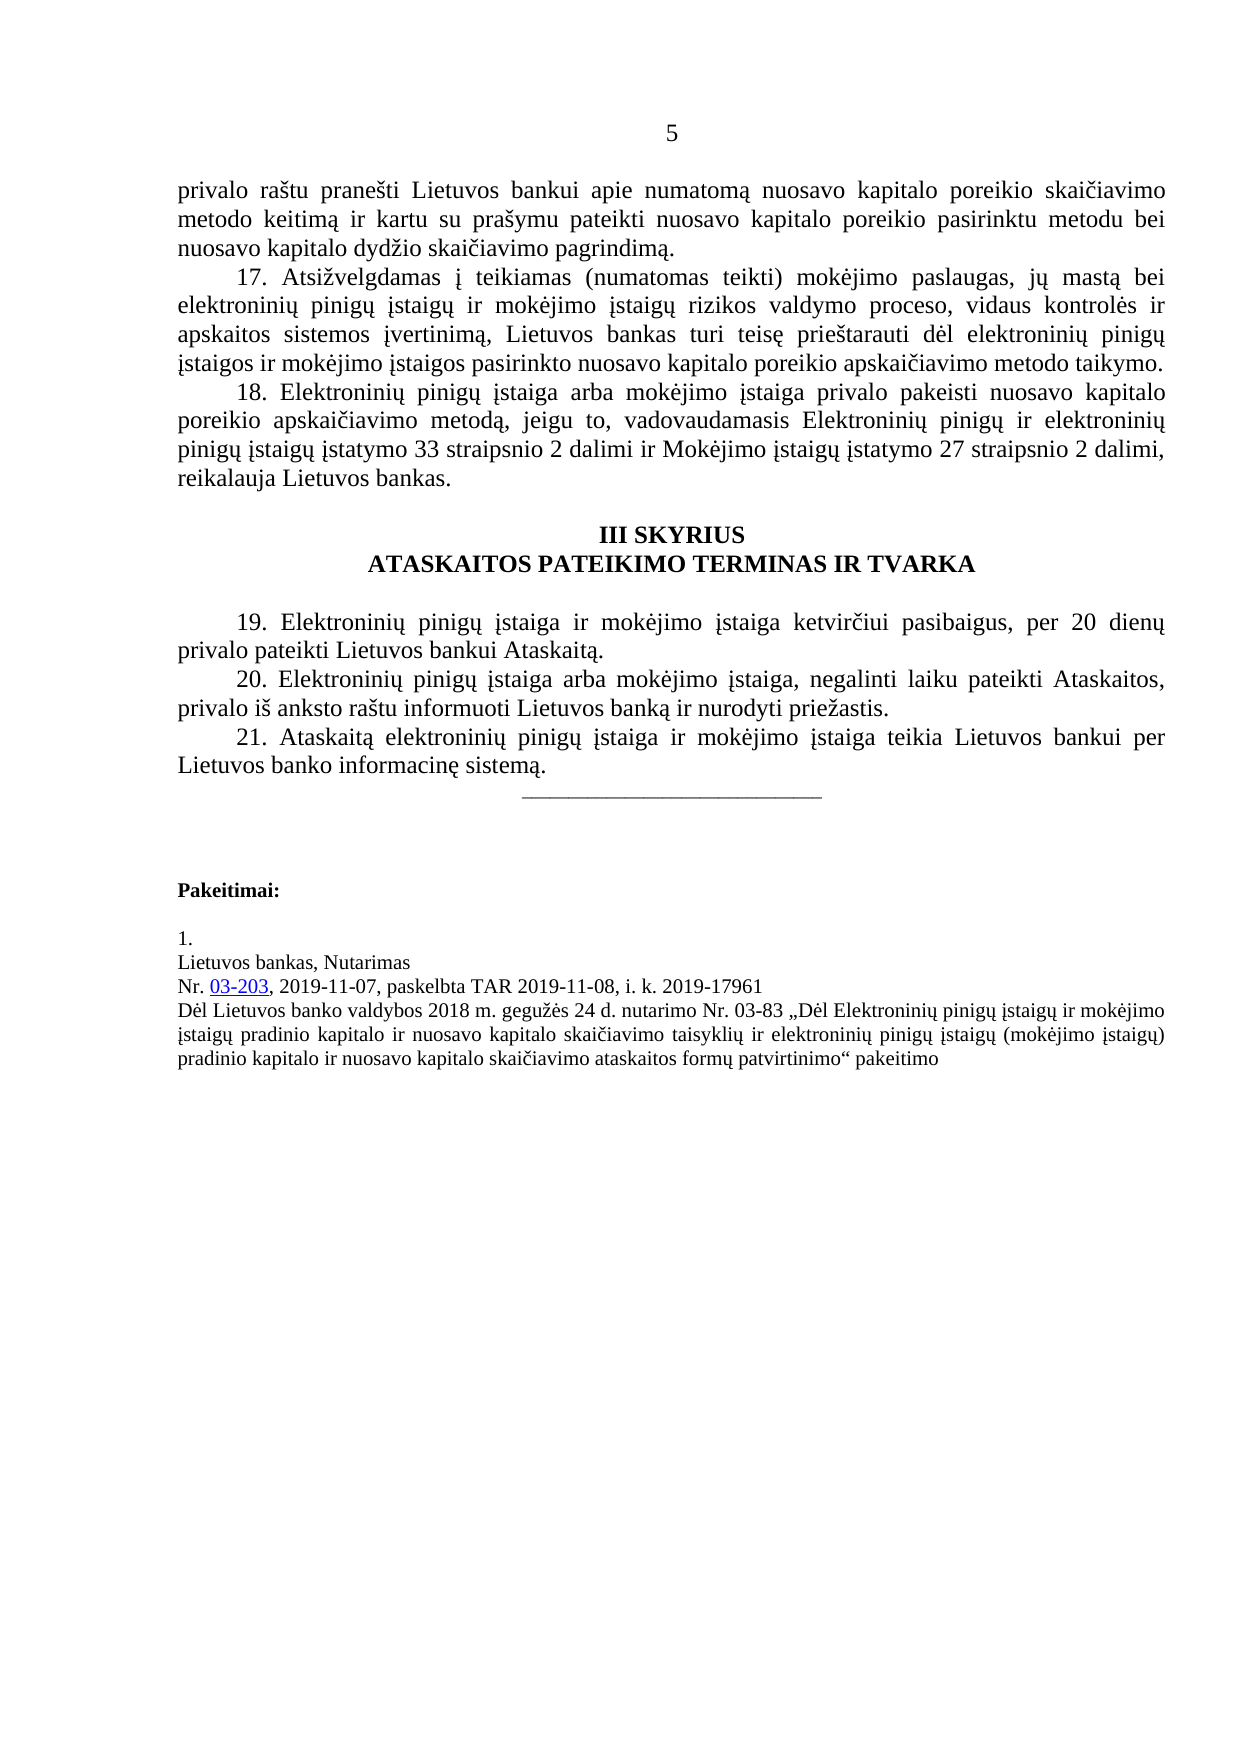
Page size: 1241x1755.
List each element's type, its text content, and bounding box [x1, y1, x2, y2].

text Lietuvos bankas, Nutarimas [177, 950, 1166, 974]
text 18. Elektroninių pinigų įstaiga arba mokėjimo įstaiga privalo pakeisti nuosavo kapitalo poreikio apskaičiavimo metodą, jeigu to, vadovaudamasis Elektroninių pinigų ir elektroninių pinigų įstaigų įstatymo 33 straipsnio 2 dalimi ir Mokėjimo įstaigų įstatymo 27 straipsnio 2 dalimi, reikalauja Lietuvos bankas. [177, 377, 1166, 492]
text privalo raštu pranešti Lietuvos bankui apie numatomą nuosavo kapitalo poreikio skaičiavimo metodo keitimą ir kartu su prašymu pateikti nuosavo kapitalo poreikio pasirinktu metodu bei nuosavo kapitalo dydžio skaičiavimo pagrindimą. [177, 176, 1166, 262]
text Dėl Lietuvos banko valdybos 2018 m. gegužės 24 d. nutarimo Nr. 03-83 „Dėl Elektroninių pinigų įstaigų ir mokėjimo įstaigų pradinio kapitalo ir nuosavo kapitalo skaičiavimo taisyklių ir elektroninių pinigų įstaigų (mokėjimo įstaigų) pradinio kapitalo ir nuosavo kapitalo skaičiavimo ataskaitos formų patvirtinimo“ pakeitimo [177, 998, 1166, 1070]
text III SKYRIUS [177, 521, 1166, 549]
text 20. Elektroninių pinigų įstaiga arba mokėjimo įstaiga, negalinti laiku pateikti Ataskaitos, privalo iš anksto raštu informuoti Lietuvos banką ir nurodyti priežastis. [177, 664, 1166, 722]
text Pakeitimai: [177, 878, 1166, 902]
text Nr. 03-203, 2019-11-07, paskelbta TAR 2019-11-08, i. k. 2019-17961 [177, 974, 1166, 998]
text 17. Atsižvelgdamas į teikiamas (numatomas teikti) mokėjimo paslaugas, jų mastą bei elektroninių pinigų įstaigų ir mokėjimo įstaigų rizikos valdymo proceso, vidaus kontrolės ir apskaitos sistemos įvertinimą, Lietuvos bankas turi teisę prieštarauti dėl elektroninių pinigų įstaigos ir mokėjimo įstaigos pasirinkto nuosavo kapitalo poreikio apskaičiavimo metodo taikymo. [177, 262, 1166, 377]
text ________________________________ [177, 779, 1166, 801]
text 21. Ataskaitą elektroninių pinigų įstaiga ir mokėjimo įstaiga teikia Lietuvos bankui per Lietuvos banko informacinę sistemą. [177, 722, 1166, 779]
text ATASKAITOS PATEIKIMO TERMINAS IR TVARKA [177, 549, 1166, 578]
text 19. Elektroninių pinigų įstaiga ir mokėjimo įstaiga ketvirčiui pasibaigus, per 20 dienų privalo pateikti Lietuvos bankui Ataskaitą. [177, 607, 1166, 664]
text 1. [177, 926, 1166, 950]
